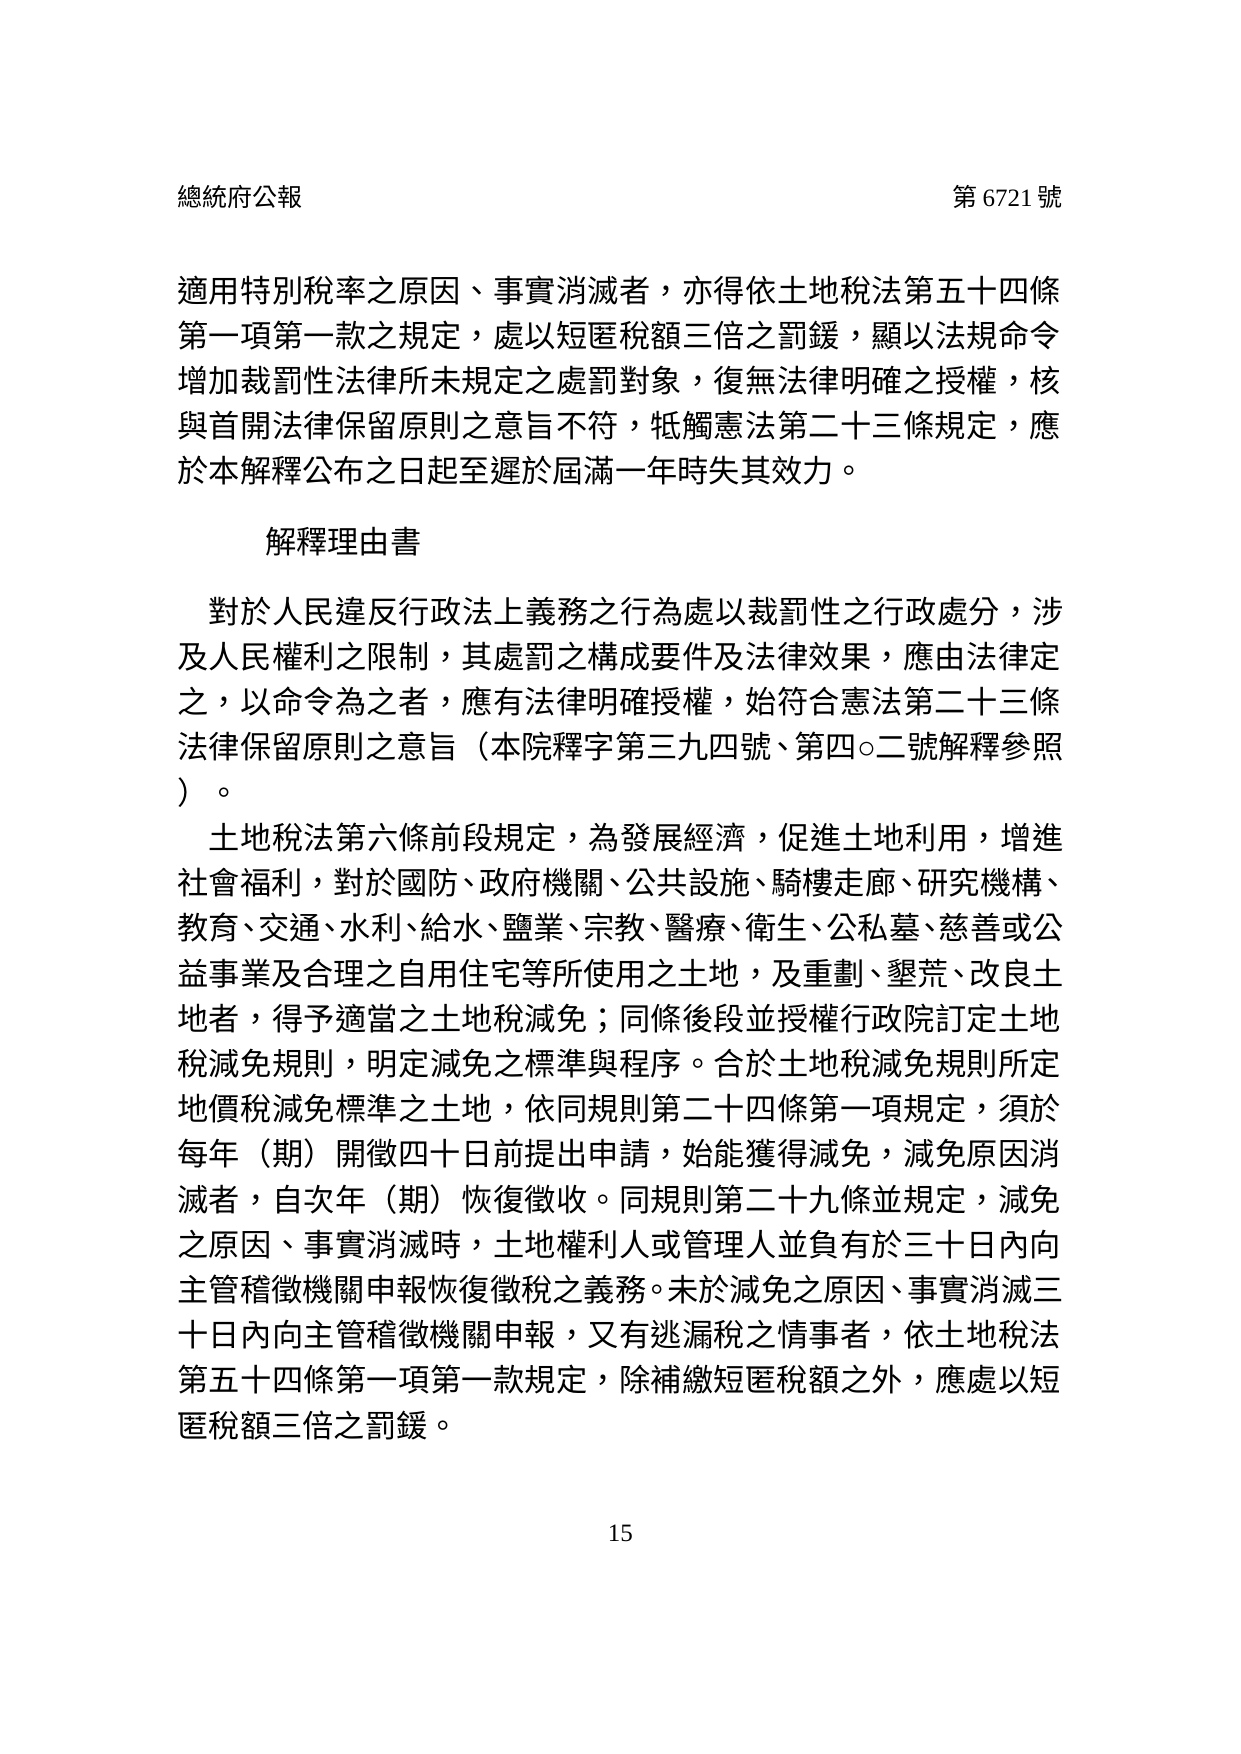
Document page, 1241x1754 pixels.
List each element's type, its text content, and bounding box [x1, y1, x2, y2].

text 對於人民違反行政法上義務之行為處以裁罰性之行政處分，涉及人民權利之限制，其處罰之構成要件及法律效果，應由法律定之，以命令為之者，應有法律明確授權，始符合憲法第二十三條法律保留原則之意旨（本院釋字第三九四號、第四○二號解釋參照）。 [177, 587, 1063, 813]
text 解釋理由書 [265, 517, 1063, 562]
text 土地稅法第六條前段規定，為發展經濟，促進土地利用，增進社會福利，對於國防、政府機關、公共設施、騎樓走廊、研究機構、教育、交通、水利、給水、鹽業、宗教、醫療、衛生、公私墓、慈善或公益事業及合理之自用住宅等所使用之土地，及重劃、墾荒、改良土地者，得予適當之土地稅減免；同條後段並授權行政院訂定土地稅減免規則，明定減免之標準與程序。合於土地稅減免規則所定地價稅減免標準之土地，依同規則第二十四條第一項規定，須於每年（期）開徵四十日前提出申請，始能獲得減免，減免原因消滅者，自次年（期）恢復徵收。同規則第二十九條並規定，減免之原因、事實消滅時，土地權利人或管理人並負有於三十日內向主管稽徵機關申報恢復徵稅之義務。未於減免之原因、事實消滅三十日內向主管稽徵機關申報，又有逃漏稅之情事者，依土地稅法第五十四條第一項第一款規定，除補繳短匿稅額之外，應處以短匿稅額三倍之罰鍰。 [177, 813, 1063, 1446]
text 對於人民違反行政法上義務之行為處以裁罰性之行政處分，涉及人民權利之限制，其處罰之構成要件及法律效果，應由法律定之，以命令為之者，應有法律明確授權，始符合憲法第二十三條法律保留原則之意旨（本院釋字第三九四號、第四○二號解釋參照）。土地稅法第五十四條第一項第一款所稱「減免地價稅」之意義，因涉及裁罰性法律構成要件，依其文義及土地稅法第六條、第十八條第一項與第三項等相關規定之體系解釋，自應限於依土地稅法第六條授權行政院訂定之土地稅減免規則所定標準及程序所為之地價稅減免而言。土地稅法施行細則第十五條規定：「適用特別稅率之原因、事實消滅時，土地所有權人應於三十日內向主管稽徵機關申報，未於期限內申報者，依本法第五十四條第一項第一款之規定辦理」，將非依土地稅法第六條及土地稅減免規則規定之標準及程序所為之地價稅減免情形，於未依三十日期限內申報適用特別稅率之原因、事實消滅者，亦得依土地稅法第五十四條第一項第一款之規定，處以短匿稅額三倍之罰鍰，顯以法規命令增加裁罰性法律所未規定之處罰對象，復無法律明確之授權，核與首開法律保留原則之意旨不符，牴觸憲法第二十三條規定，應於本解釋公布之日起至遲於屆滿一年時失其效力。 [177, 266, 1063, 492]
